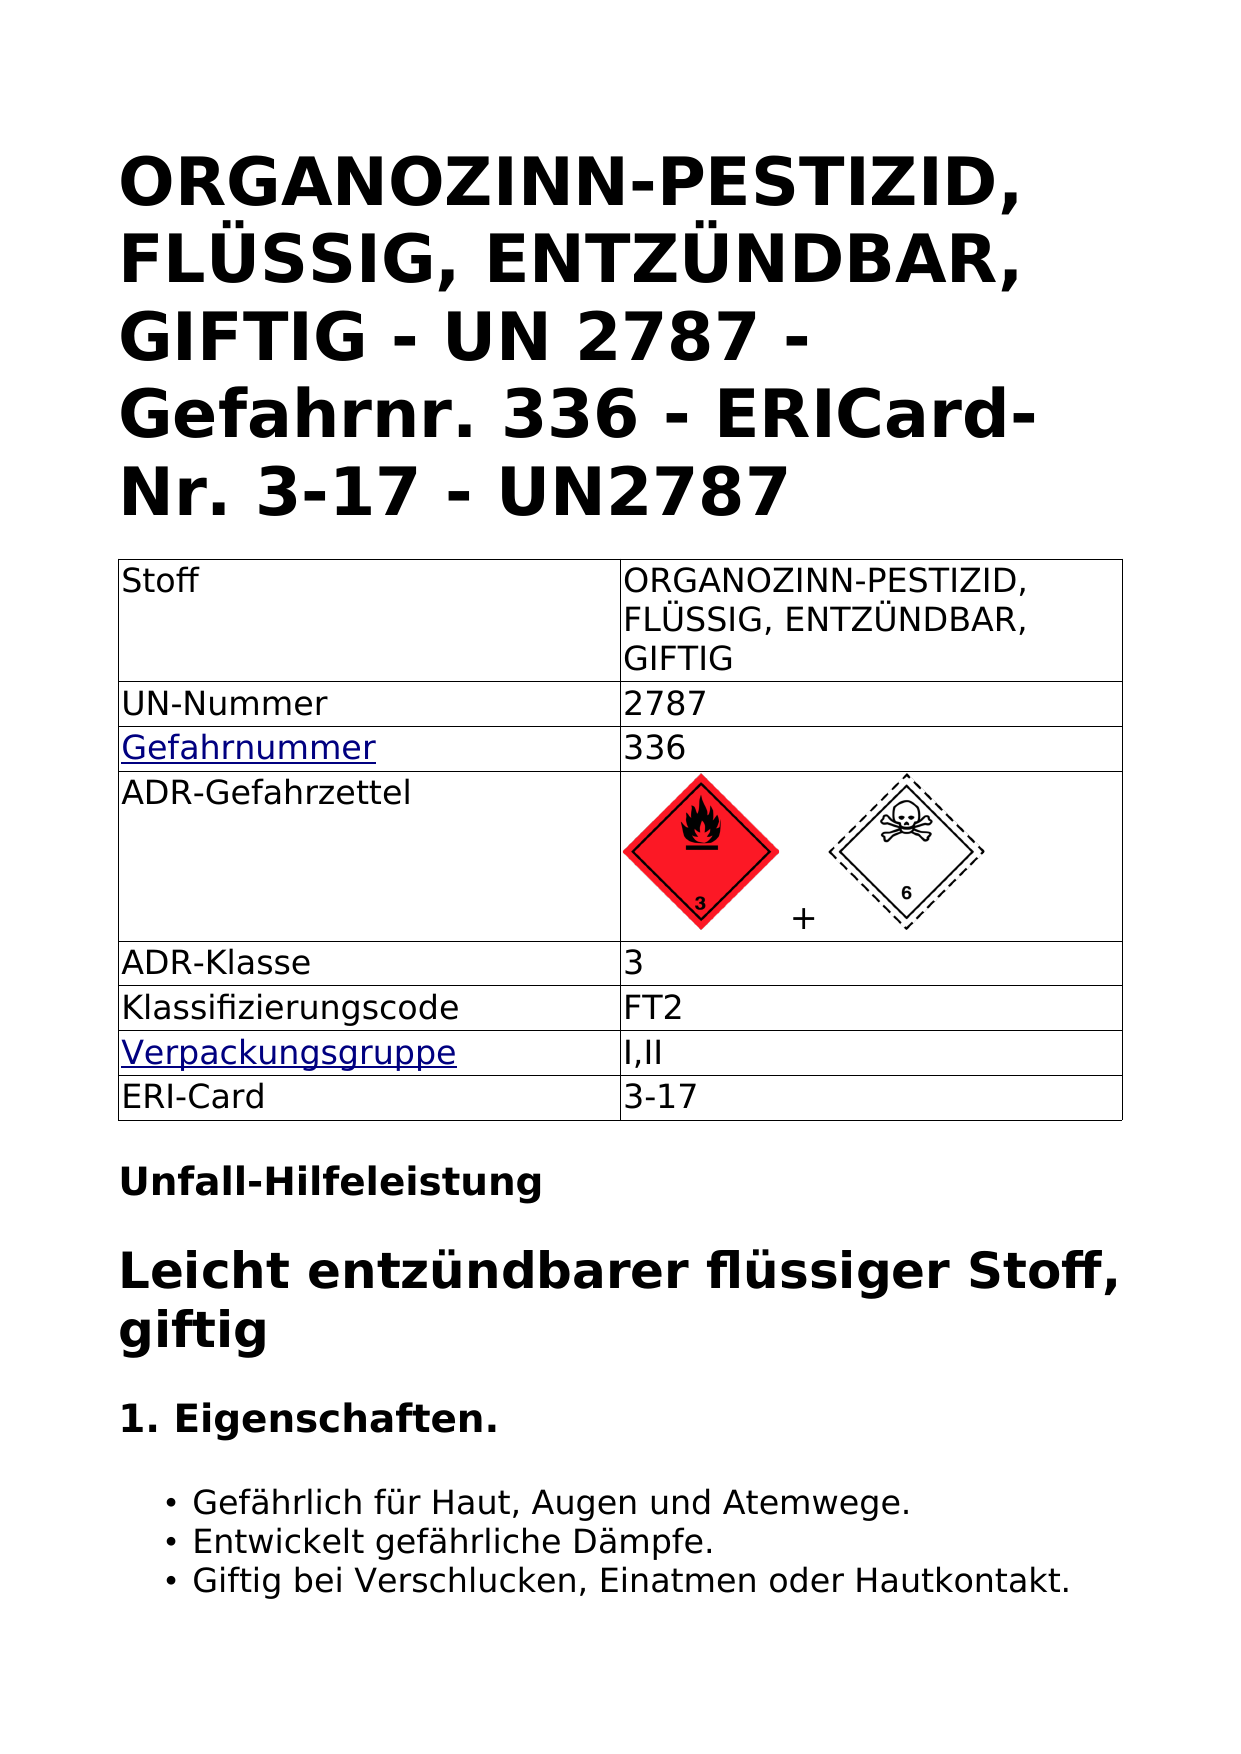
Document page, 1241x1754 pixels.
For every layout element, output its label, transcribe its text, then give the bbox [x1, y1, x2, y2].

table_cell 3 [621, 942, 1122, 985]
table_cell + [621, 772, 1122, 941]
list Gefährlich für Haut, Augen und Atemwege. [177, 1483, 1122, 1522]
table_cell Klassifizierungscode [119, 986, 620, 1030]
subtitle Unfall-Hilfeleistung [118, 1160, 1122, 1205]
picture [622, 773, 780, 930]
table_cell FT2 [621, 986, 1122, 1030]
table_cell ERI-Card [119, 1076, 620, 1120]
table_cell I,II [621, 1031, 1122, 1075]
subtitle ORGANOZINN-PESTIZID, FLÜSSIG, ENTZÜNDBAR, GIFTIG - UN 2787 - Gefahrnr. 336 - ERICard-Nr. 3-17 - UN2787 [118, 143, 1122, 531]
table_cell ADR-Gefahrzettel [119, 772, 620, 941]
subtitle Leicht entzündbarer flüssiger Stoff, giftig [118, 1242, 1122, 1359]
table_cell UN-Nummer [119, 682, 620, 726]
table_cell 2787 [621, 682, 1122, 726]
picture [828, 773, 985, 930]
subtitle 1. Eigenschaften. [118, 1396, 1122, 1442]
table_cell 336 [621, 727, 1122, 771]
table_cell Verpackungsgruppe [119, 1031, 620, 1075]
table_cell 3-17 [621, 1076, 1122, 1120]
list Giftig bei Verschlucken, Einatmen oder Hautkontakt. [177, 1561, 1122, 1600]
list Entwickelt gefährliche Dämpfe. [177, 1522, 1122, 1561]
table_header Stoff [119, 560, 620, 681]
table_header ORGANOZINN-PESTIZID, FLÜSSIG, ENTZÜNDBAR, GIFTIG [621, 560, 1122, 681]
table_cell Gefahrnummer [119, 727, 620, 771]
table_cell ADR-Klasse [119, 942, 620, 985]
